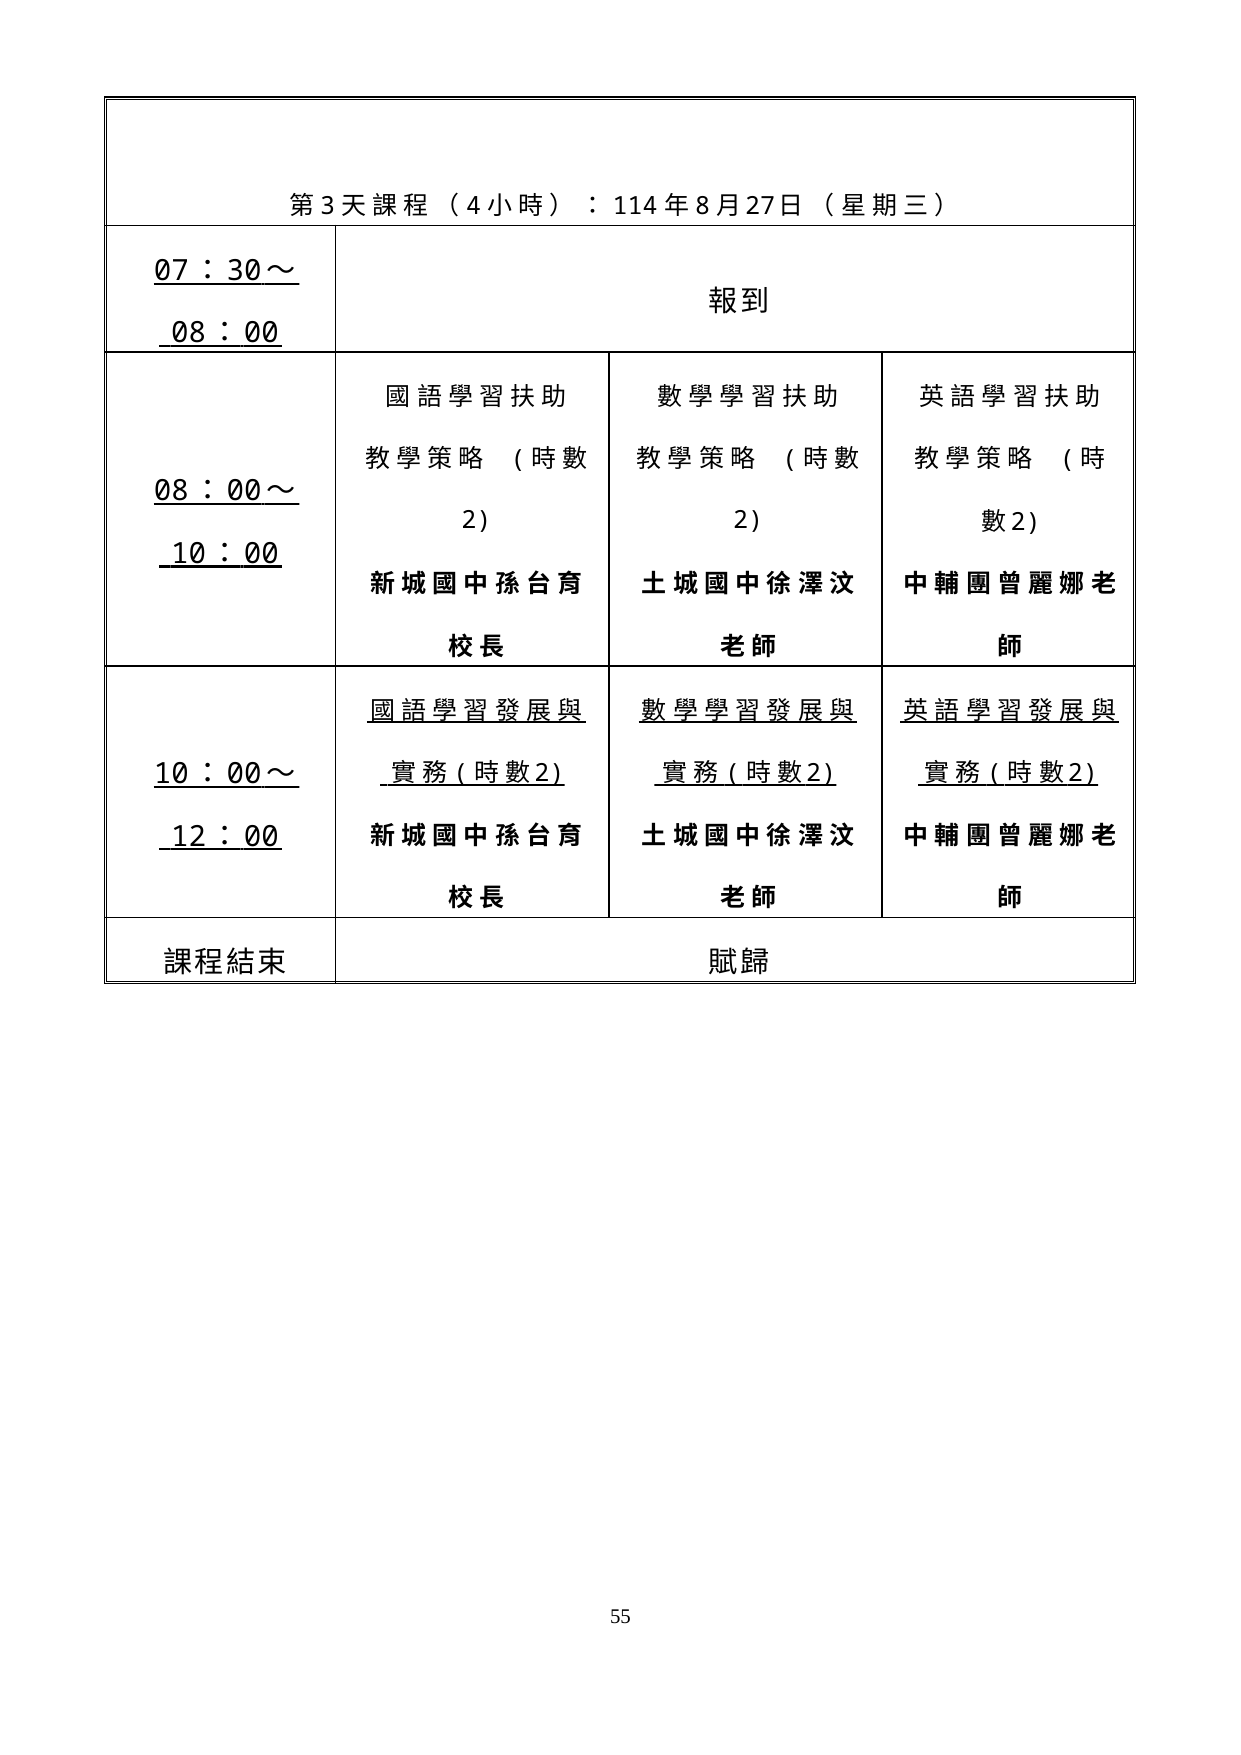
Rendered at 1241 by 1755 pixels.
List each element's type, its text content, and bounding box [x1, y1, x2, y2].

table_cell 報到 [336, 226, 1133, 351]
table_cell 課程結束 [107, 918, 335, 981]
table_cell 英語學習扶助 教學策略 (時數2) 中輔團曾麗娜老師 [883, 353, 1133, 665]
table_cell 第3天課程（4小時）：114年8月27日（星期三） [107, 100, 1133, 224]
table_cell 賦歸 [336, 918, 1133, 981]
table_cell 08：00～10：00 [107, 353, 335, 665]
table_cell 國語學習發展與實務(時數2) 新城國中孫台育校長 [336, 667, 608, 917]
table_cell 國語學習扶助 教學策略 (時數2) 新城國中孫台育校長 [336, 353, 608, 665]
table_cell 10：00～12：00 [107, 667, 335, 917]
table_cell 07：30～08：00 [107, 226, 335, 351]
table_cell 英語學習發展與實務(時數2) 中輔團曾麗娜老師 [883, 667, 1133, 917]
table_cell 數學學習扶助 教學策略 (時數2) 土城國中徐澤汶老師 [610, 353, 881, 665]
table_cell 數學學習發展與實務(時數2) 土城國中徐澤汶老師 [610, 667, 881, 917]
